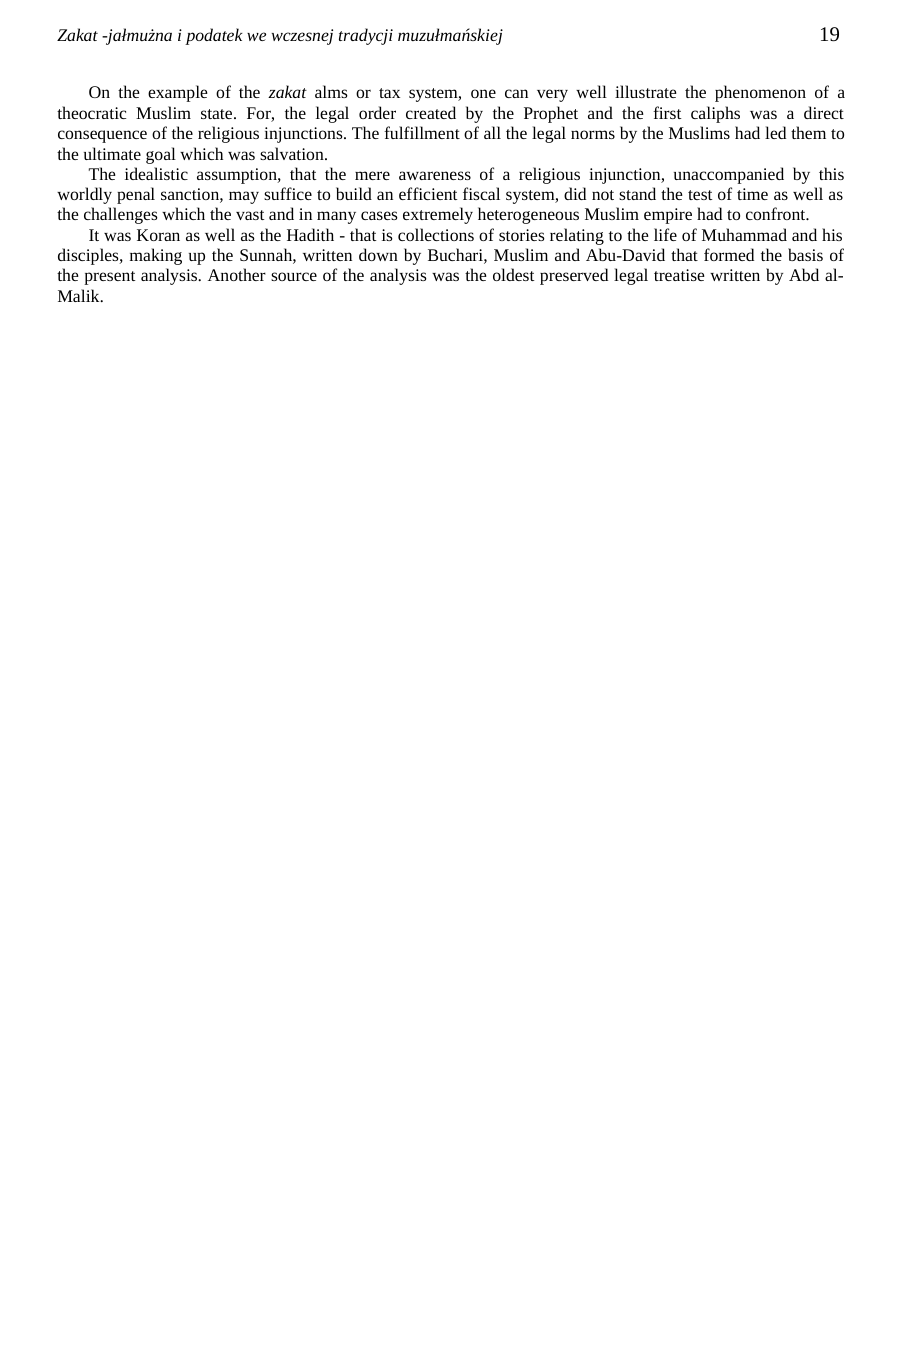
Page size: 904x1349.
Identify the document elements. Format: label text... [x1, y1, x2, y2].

text On the example of the zakat alms or tax system, one can very well illustrate the phenomenon of a theocratic Muslim state. For, the legal order created by the Prophet and the first caliphs was a direct consequence of the religious injunctions. The fulfillment of all the legal norms by the Muslims had led them to the ultimate goal which was salvation. [57, 82, 846, 164]
text It was Koran as well as the Hadith - that is collections of stories relating to the life of Muhammad and his disciples, making up the Sunnah, written down by Buchari, Muslim and Abu-David that formed the basis of the present analysis. Another source of the analysis was the oldest preserved legal treatise written by Abd al-Malik. [57, 224, 846, 306]
text Zakat -jałmużna i podatek we wczesnej tradycji muzułmańskiej 19 [57, 24, 846, 45]
text The idealistic assumption, that the mere awareness of a religious injunction, unaccompanied by this worldly penal sanction, may suffice to build an efficient fiscal system, did not stand the test of time as well as the challenges which the vast and in many cases extremely heterogeneous Muslim empire had to confront. [57, 164, 846, 224]
